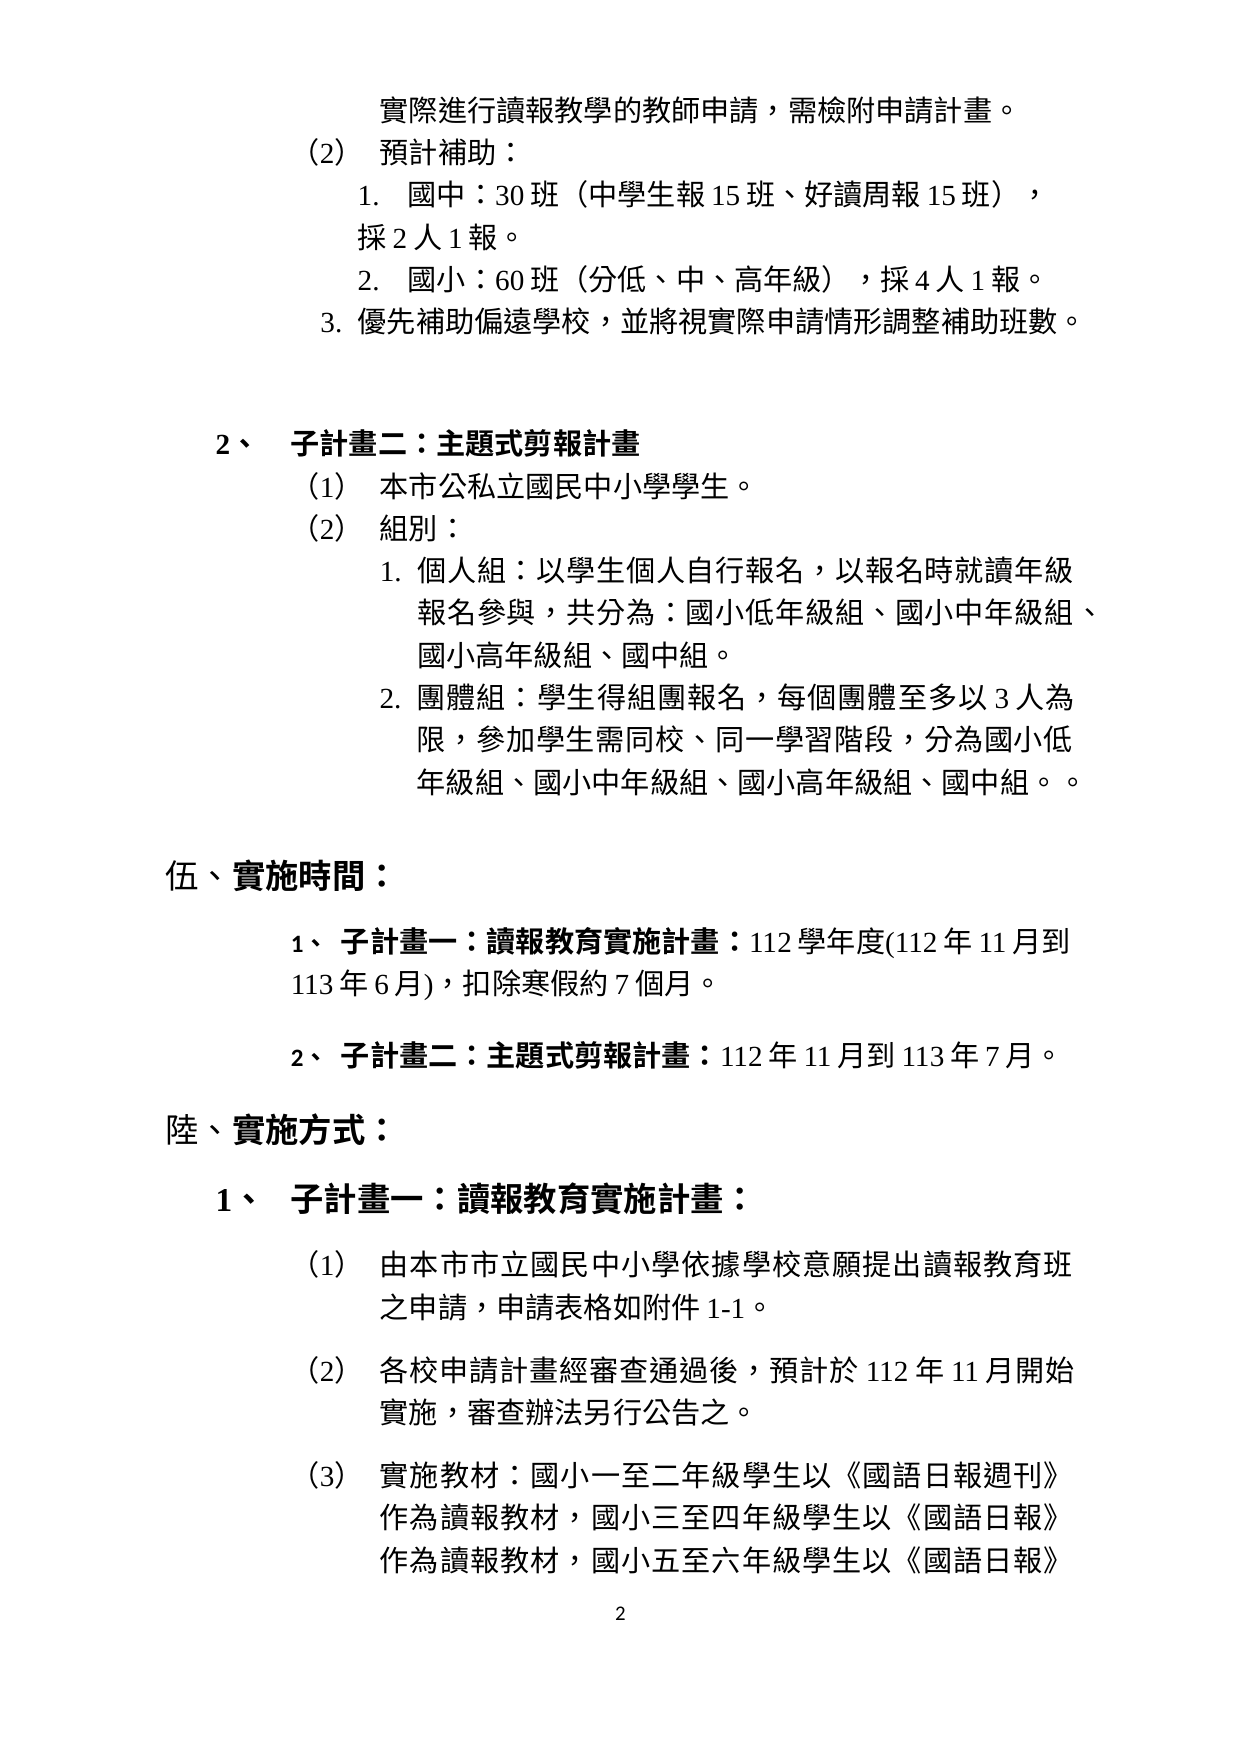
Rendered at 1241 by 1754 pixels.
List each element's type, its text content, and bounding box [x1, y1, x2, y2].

list 實際進行讀報教學的教師申請，需檢附申請計畫。 [290, 87, 1075, 130]
list 實施方式： [165, 1104, 1075, 1152]
list 個人組：以學生個人自行報名，以報名時就讀年級報名參與，共分為：國小低年級組、國小中年級組、國小高年級組、國中組。 [379, 548, 1075, 675]
list 本市公私立國民中小學學生。 [290, 463, 1075, 506]
list 團體組：學生得組團報名，每個團體至多以3人為限，參加學生需同校、同一學習階段，分為國小低年級組、國小中年級組、國小高年級組、國中組。。 [379, 675, 1075, 802]
list 國小：60班（分低、中、高年級），採4人1報。 [357, 257, 1075, 299]
list 子計畫一：讀報教育實施計畫：112學年度(112年11月到113年6月)，扣除寒假約7個月。 [291, 918, 1075, 1003]
list 由本市市立國民中小學依據學校意願提出讀報教育班之申請，申請表格如附件1-1。 [290, 1242, 1075, 1326]
list 子計畫一：讀報教育實施計畫： [215, 1173, 1075, 1221]
list 國中：30班（中學生報15班、好讀周報15班），採2人1報。 [357, 172, 1075, 257]
list 優先補助偏遠學校，並將視實際申請情形調整補助班數。 [320, 299, 1075, 383]
list 各校申請計畫經審查通過後，預計於112年11月開始實施，審查辦法另行公告之。 [290, 1347, 1075, 1432]
list 子計畫二：主題式剪報計畫：112年11月到113年7月。 [291, 1032, 1075, 1074]
list 組別： [290, 506, 1075, 548]
list 預計補助： [290, 130, 1075, 172]
list 子計畫二：主題式剪報計畫 [215, 421, 1075, 463]
list 實施教材：國小一至二年級學生以《國語日報週刊》作為讀報教材，國小三至四年級學生以《國語日報》作為讀報教材，國小五至六年級學生以《國語日報》 [290, 1453, 1075, 1579]
list 實施時間： [165, 849, 1075, 898]
